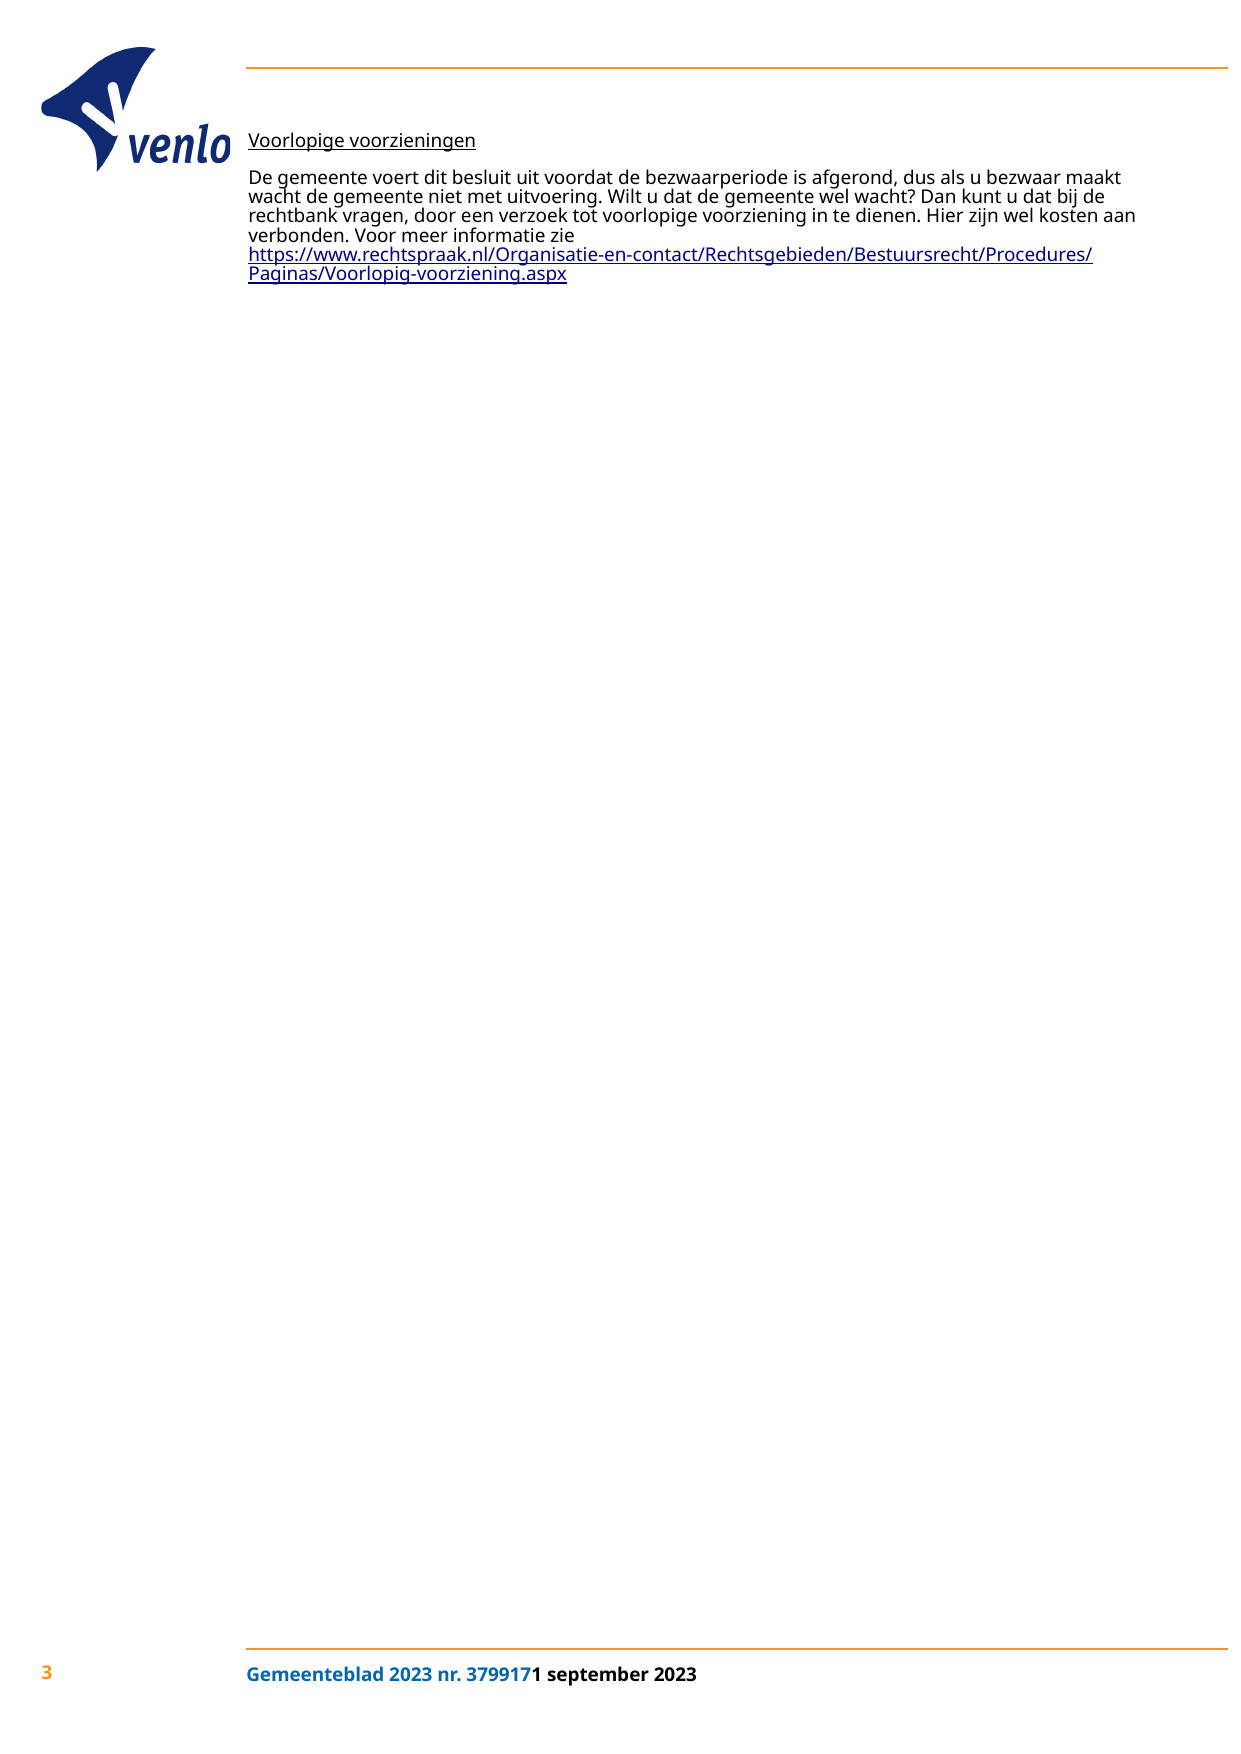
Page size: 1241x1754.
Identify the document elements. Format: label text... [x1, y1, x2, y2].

text Voorlopige voorzieningen [248, 132, 1152, 151]
picture [41, 47, 231, 172]
text De gemeente voert dit besluit uit voordat de bezwaarperiode is afgerond, dus als u bezwaar maakt wacht de gemeente niet met uitvoering. Wilt u dat de gemeente wel wacht? Dan kunt u dat bij de rechtbank vragen, door een verzoek tot voorlopige voorziening in te dienen. Hier zijn wel kosten aan verbonden. Voor meer informatie zie https://www.rechtspraak.nl/Organisatie-en-contact/Rechtsgebieden/Bestuursrecht/Procedures/Paginas/Voorlopig-voorziening.aspx [248, 169, 1152, 284]
